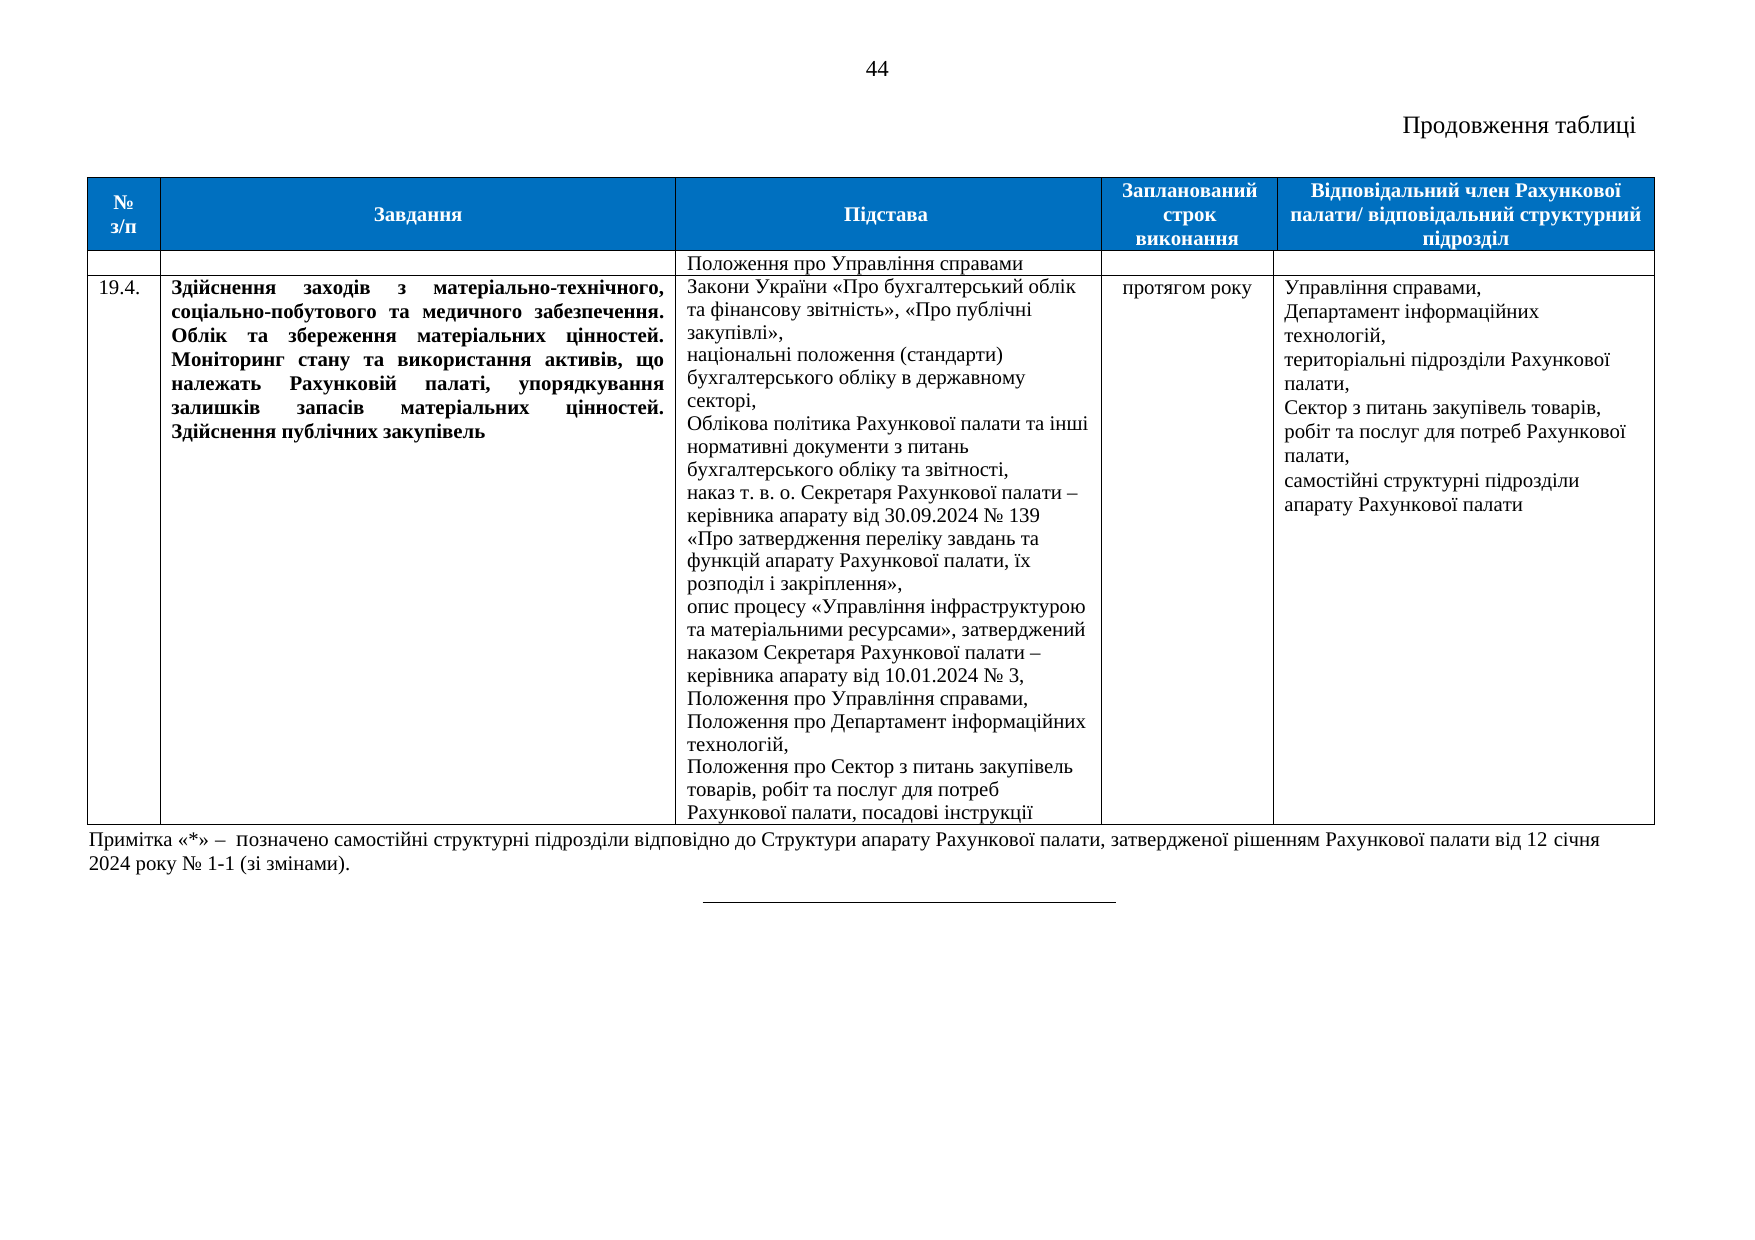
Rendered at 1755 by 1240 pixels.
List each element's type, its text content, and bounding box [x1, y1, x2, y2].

table_header Підстава [676, 178, 1101, 250]
table_cell [88, 251, 160, 274]
table_header Запланований строк виконання [1102, 178, 1277, 250]
table_header № з/п [88, 178, 160, 250]
table_cell Положення про Управління справами [676, 251, 1101, 274]
table_cell Здійснення заходів з матеріально-технічного, соціально-побутового та медичного забезпечення. Облік та збереження матеріальних цінностей. Моніторинг стану та використання активів, що належать Рахунковій палаті, упорядкування залишків запасів матеріальних цінностей. Здійснення публічних закупівель [161, 276, 675, 824]
table_cell Закони України «Про бухгалтерський облік та фінансову звітність», «Про публічні закупівлі», національні положення (стандарти) бухгалтерського обліку в державному секторі, Облікова політика Рахункової палати та інші нормативні документи з питань бухгалтерського обліку та звітності, наказ т. в. о. Секретаря Рахункової палати – керівника апарату від 30.09.2024 № 139 «Про затвердження переліку завдань та функцій апарату Рахункової палати, їх розподіл і закріплення», опис процесу «Управління інфраструктурою та матеріальними ресурсами», затверджений наказом Секретаря Рахункової палати – керівника апарату від 10.01.2024 № 3, Положення про Управління справами, Положення про Департамент інформаційних технологій, Положення про Сектор з питань закупівель товарів, робіт та послуг для потреб Рахункової палати, посадові інструкції [676, 276, 1101, 824]
table_header Відповідальний член Рахункової палати/ відповідальний структурний підрозділ [1278, 178, 1654, 250]
table_header Завдання [161, 178, 675, 250]
table_cell Управління справами, Департамент інформаційних технологій, територіальні підрозділи Рахункової палати, Сектор з питань закупівель товарів, робіт та послуг для потреб Рахункової палати, самостійні структурні підрозділи апарату Рахункової палати [1274, 276, 1654, 824]
text Примітка «*» – позначено самостійні структурні підрозділи відповідно до Структури апарату Рахункової палати, затвердженої рішенням Рахункової палати від 12 січня 2024 року № 1-1 (зі змінами). [88, 825, 1636, 875]
table_cell [1102, 251, 1273, 274]
table_cell [88, 276, 160, 824]
table_cell [161, 251, 675, 274]
table_cell протягом року [1102, 276, 1273, 824]
table_cell [1274, 251, 1654, 274]
